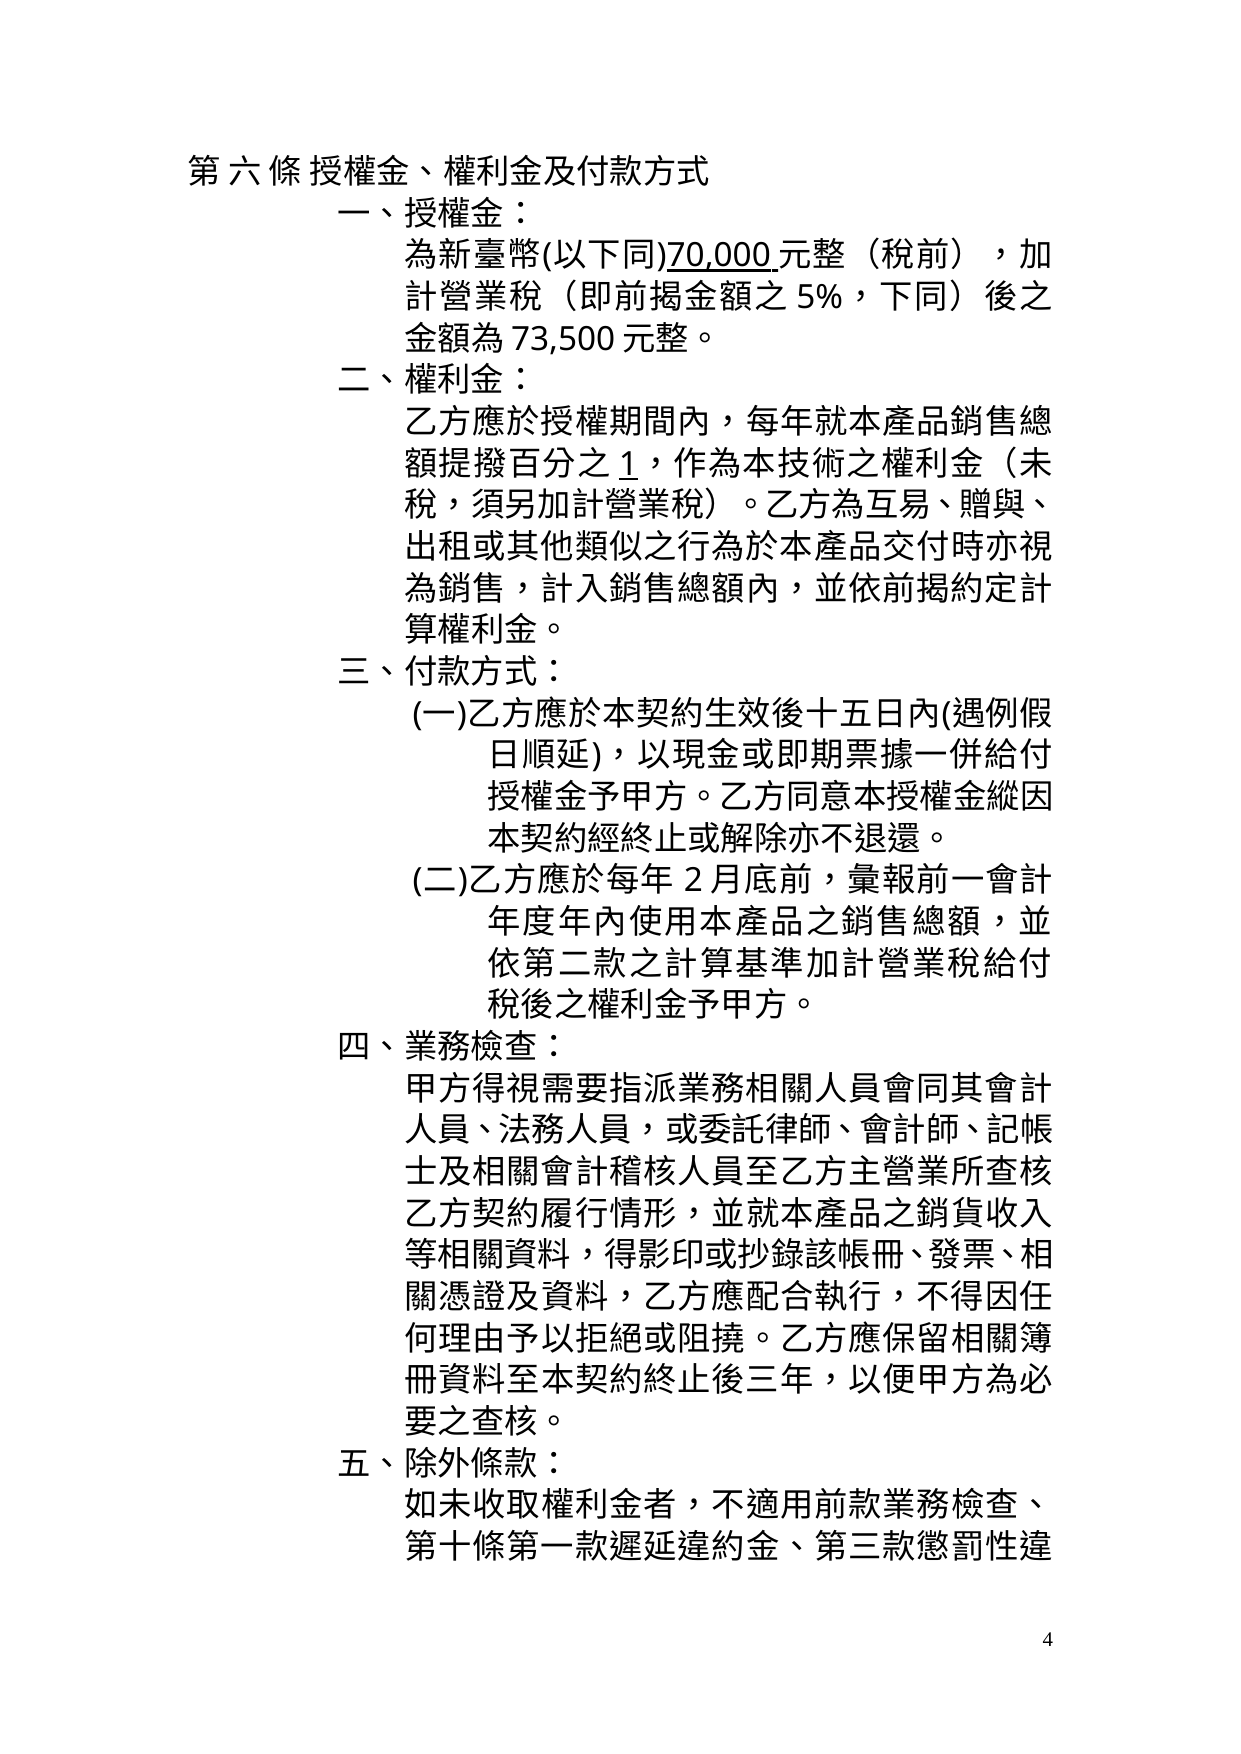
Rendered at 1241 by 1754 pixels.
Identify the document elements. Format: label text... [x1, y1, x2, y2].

text 乙方應於授權期間內，每年就本產品銷售總額提撥百分之1，作為本技術之權利金（未稅，須另加計營業稅）。乙方為互易、贈與、出租或其他類似之行為於本產品交付時亦視為銷售，計入銷售總額內，並依前揭約定計算權利金。 [404, 400, 1053, 650]
text 二、權利金： [337, 358, 1053, 400]
text 為新臺幣(以下同)70,000元整（稅前），加計營業稅（即前揭金額之5%，下同）後之金額為73,500元整。 [404, 233, 1053, 358]
text 甲方得視需要指派業務相關人員會同其會計人員、法務人員，或委託律師、會計師、記帳士及相關會計稽核人員至乙方主營業所查核乙方契約履行情形，並就本產品之銷貨收入等相關資料，得影印或抄錄該帳冊、發票、相關憑證及資料，乙方應配合執行，不得因任何理由予以拒絕或阻撓。乙方應保留相關簿冊資料至本契約終止後三年，以便甲方為必要之查核。 [404, 1067, 1053, 1442]
text 一、授權金： [337, 192, 1053, 233]
text (一)乙方應於本契約生效後十五日內(遇例假日順延)，以現金或即期票據一併給付授權金予甲方。乙方同意本授權金縱因本契約經終止或解除亦不退還。 [412, 692, 1053, 858]
text 如未收取權利金者，不適用前款業務檢查、第十條第一款遲延違約金、第三款懲罰性違 [404, 1483, 1053, 1567]
text (二)乙方應於每年 2月底前，彙報前一會計年度年內使用本產品之銷售總額，並依第二款之計算基準加計營業稅給付稅後之權利金予甲方。 [412, 858, 1053, 1025]
subtitle 第 六 條 授權金、權利金及付款方式 [187, 150, 1053, 192]
text 三、付款方式： [337, 650, 1053, 692]
text 四、業務檢查： [337, 1025, 1053, 1067]
text 五、除外條款： [337, 1442, 1053, 1483]
